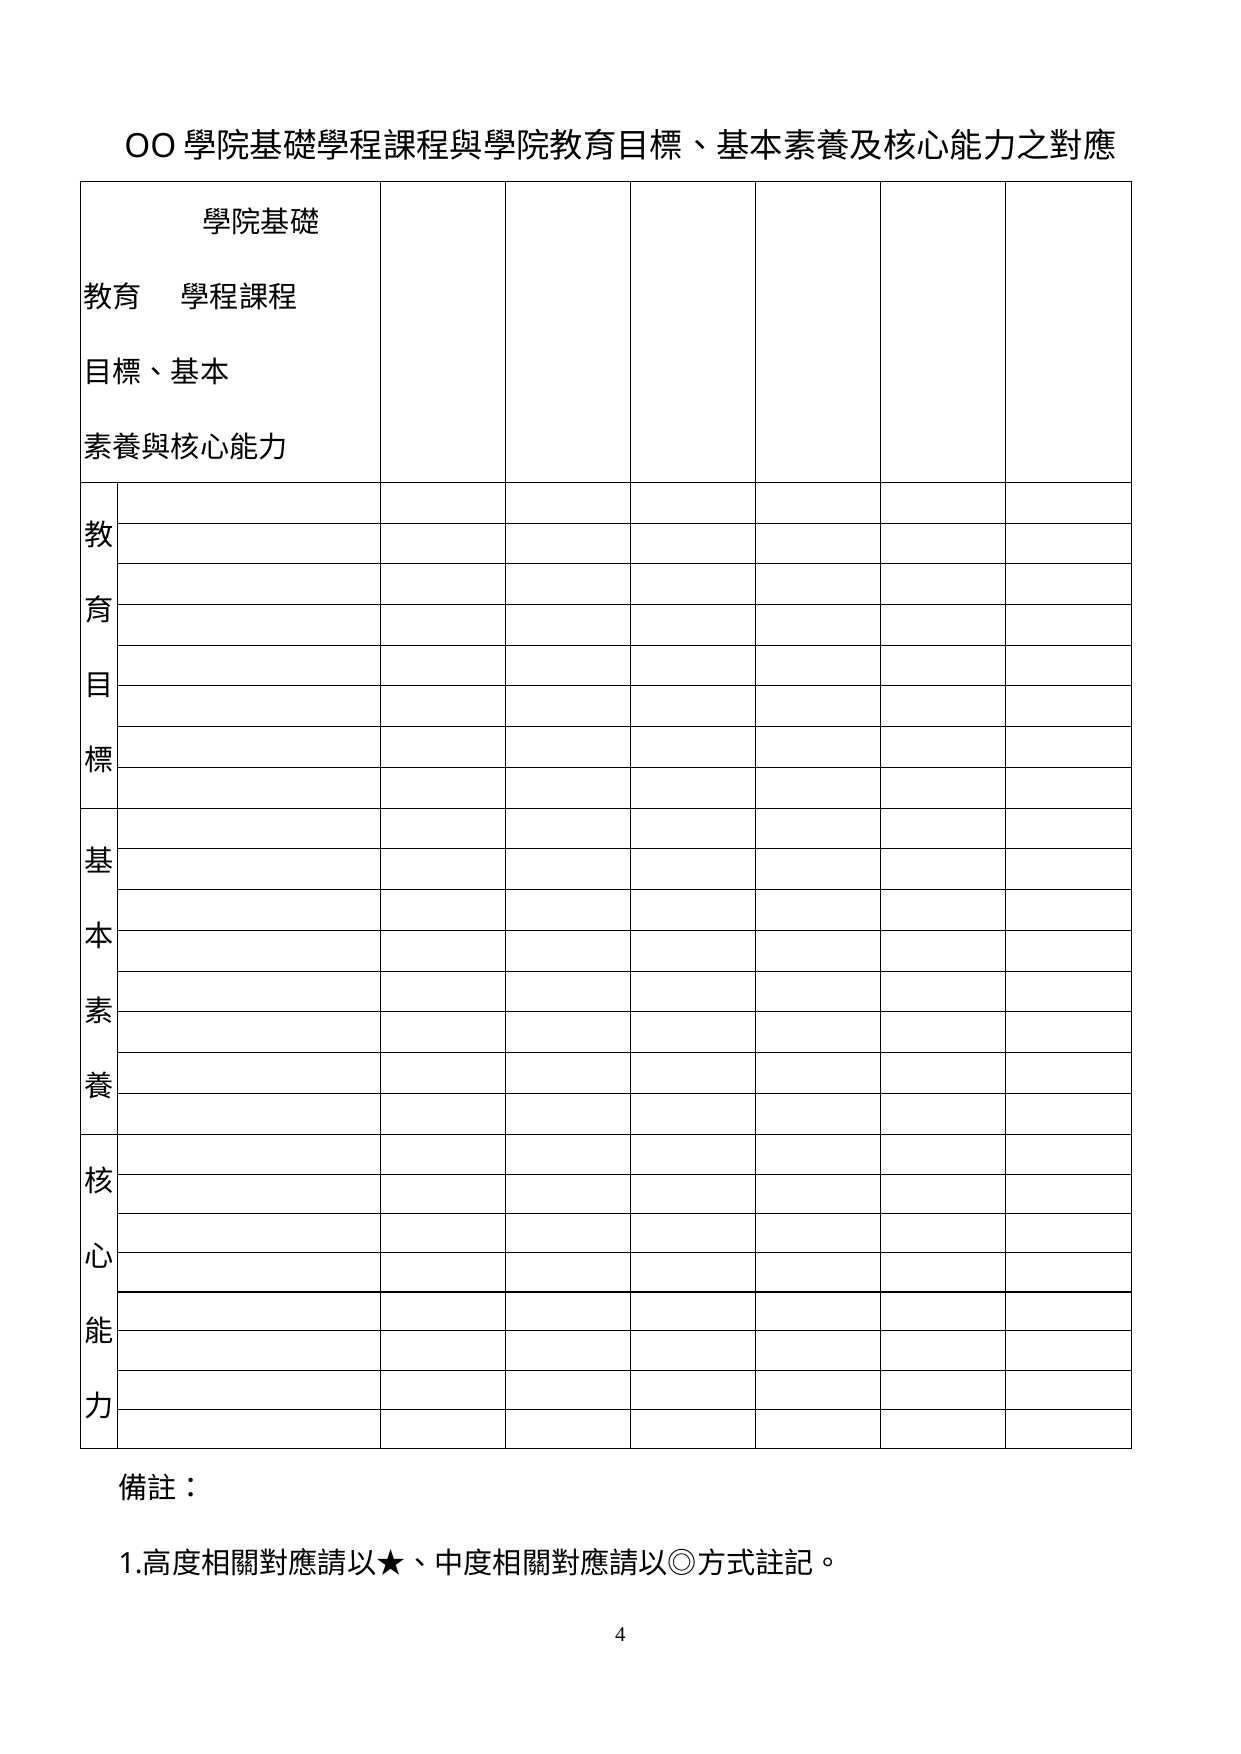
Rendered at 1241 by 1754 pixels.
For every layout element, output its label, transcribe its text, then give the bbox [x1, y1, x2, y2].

table_cell [631, 646, 755, 685]
table_cell [118, 483, 380, 522]
table_cell [506, 1293, 630, 1330]
table_cell [631, 972, 755, 1011]
table_cell [506, 972, 630, 1011]
table_cell 核 心 能 力 [81, 1135, 117, 1448]
table_cell [631, 564, 755, 604]
table_cell [756, 483, 880, 522]
table_cell [381, 1253, 505, 1291]
table_cell [506, 564, 630, 604]
table_cell [631, 849, 755, 889]
text 備註： [118, 1449, 1122, 1524]
table_cell [631, 1053, 755, 1093]
table_cell [118, 686, 380, 726]
table_cell [756, 686, 880, 726]
table_cell [381, 483, 505, 522]
table_cell [881, 1175, 1005, 1213]
table_cell [756, 1012, 880, 1052]
table_cell [1006, 605, 1131, 645]
table_cell [118, 1012, 380, 1052]
table_cell [631, 1253, 755, 1291]
text 1.高度相關對應請以★、中度相關對應請以◎方式註記。 [118, 1524, 1122, 1599]
table_cell [881, 1371, 1005, 1408]
table_cell [881, 1410, 1005, 1448]
table_cell [756, 1331, 880, 1369]
table_cell [881, 1253, 1005, 1291]
table_cell [756, 1175, 880, 1213]
table_cell [756, 972, 880, 1011]
table_cell [631, 890, 755, 930]
table_cell [631, 809, 755, 848]
table_cell [1006, 1253, 1131, 1291]
table_cell [381, 1293, 505, 1330]
table_cell [118, 605, 380, 645]
table_cell [118, 1094, 380, 1133]
table_cell [118, 1214, 380, 1252]
table_cell [631, 1293, 755, 1330]
table_cell [756, 849, 880, 889]
table_cell [381, 768, 505, 808]
table_cell [118, 768, 380, 808]
table_cell [506, 849, 630, 889]
table_cell [756, 1253, 880, 1291]
table_cell [631, 686, 755, 726]
table_cell [756, 1371, 880, 1408]
table_header [1006, 182, 1131, 482]
table_cell [381, 1012, 505, 1052]
table_header [506, 182, 630, 482]
table_cell [631, 1331, 755, 1369]
table_cell [756, 646, 880, 685]
table_cell [381, 972, 505, 1011]
table_cell [756, 1094, 880, 1133]
table_cell [381, 1135, 505, 1174]
table_cell [756, 564, 880, 604]
table_cell [118, 1331, 380, 1369]
table_cell [381, 809, 505, 848]
table_cell [881, 727, 1005, 767]
table_cell [881, 686, 1005, 726]
table_cell [1006, 931, 1131, 971]
table_cell [506, 1331, 630, 1369]
table_cell [506, 483, 630, 522]
table_cell [118, 1175, 380, 1213]
table_cell [1006, 809, 1131, 848]
table_cell [756, 1053, 880, 1093]
table_cell [1006, 1410, 1131, 1448]
table_cell [881, 972, 1005, 1011]
table_cell [506, 646, 630, 685]
table_cell [118, 849, 380, 889]
table_cell [631, 1371, 755, 1408]
table_cell [1006, 1175, 1131, 1213]
table_cell [506, 686, 630, 726]
table_cell [506, 1175, 630, 1213]
table_cell [1006, 1214, 1131, 1252]
table_cell [1006, 1135, 1131, 1174]
table_cell [1006, 849, 1131, 889]
table_cell [1006, 727, 1131, 767]
table_cell [631, 768, 755, 808]
table_cell [506, 1012, 630, 1052]
table_cell [1006, 1371, 1131, 1408]
table_cell [381, 1371, 505, 1408]
table_cell 教 育 目 標 [81, 483, 117, 808]
table_cell [506, 1053, 630, 1093]
table_cell [756, 1410, 880, 1448]
table_cell [881, 849, 1005, 889]
table_cell [506, 1094, 630, 1133]
table_cell [1006, 686, 1131, 726]
table_cell [118, 1293, 380, 1330]
table_cell [118, 890, 380, 930]
table_cell [118, 727, 380, 767]
table_cell [881, 1094, 1005, 1133]
table_cell [1006, 1293, 1131, 1330]
table_cell [118, 524, 380, 563]
table_cell [756, 1214, 880, 1252]
table_cell [1006, 890, 1131, 930]
table_cell [881, 605, 1005, 645]
table_cell [881, 646, 1005, 685]
table_cell [381, 931, 505, 971]
table_cell [881, 1053, 1005, 1093]
table_cell [756, 605, 880, 645]
table_cell [756, 727, 880, 767]
table_cell [118, 646, 380, 685]
table_cell [118, 1371, 380, 1408]
table_cell [631, 727, 755, 767]
table_cell [756, 524, 880, 563]
table_cell [118, 564, 380, 604]
table_cell [118, 931, 380, 971]
table_cell [1006, 1053, 1131, 1093]
table_cell [756, 1293, 880, 1330]
table_cell [756, 931, 880, 971]
table_cell [881, 1293, 1005, 1330]
table_cell [881, 483, 1005, 522]
table_cell [381, 890, 505, 930]
table_cell [1006, 646, 1131, 685]
table_cell [756, 809, 880, 848]
table_cell [118, 1410, 380, 1448]
table_cell [881, 1331, 1005, 1369]
table_cell [1006, 1012, 1131, 1052]
table_cell [1006, 483, 1131, 522]
table_cell [381, 727, 505, 767]
table_cell [381, 686, 505, 726]
table_cell [756, 1135, 880, 1174]
table_cell [631, 605, 755, 645]
table_cell [881, 931, 1005, 971]
table_cell [881, 1012, 1005, 1052]
table_cell [381, 1175, 505, 1213]
table_cell [506, 1410, 630, 1448]
table_cell 基 本 素 養 [81, 809, 117, 1133]
table_cell [118, 1253, 380, 1291]
table_cell [881, 890, 1005, 930]
table_cell [381, 564, 505, 604]
table_cell [881, 768, 1005, 808]
table_cell [506, 931, 630, 971]
table_cell [881, 1135, 1005, 1174]
table_cell [631, 1135, 755, 1174]
table_cell [506, 524, 630, 563]
table_cell [506, 1253, 630, 1291]
table_cell [1006, 564, 1131, 604]
table_cell [881, 524, 1005, 563]
table_cell [631, 1214, 755, 1252]
table_cell [506, 1214, 630, 1252]
table_header 學院基礎 教育 學程課程 目標、基本 素養與核心能力 [81, 182, 380, 482]
table_cell [381, 1410, 505, 1448]
table_cell [1006, 972, 1131, 1011]
table_cell [506, 809, 630, 848]
table_header [881, 182, 1005, 482]
table_cell [631, 931, 755, 971]
table_cell [631, 1094, 755, 1133]
table_cell [631, 1012, 755, 1052]
table_cell [881, 564, 1005, 604]
table_cell [1006, 524, 1131, 563]
table_cell [506, 768, 630, 808]
table_cell [381, 524, 505, 563]
table_cell [756, 768, 880, 808]
text OO學院基礎學程課程與學院教育目標、基本素養及核心能力之對應 [118, 106, 1122, 181]
table_cell [1006, 1331, 1131, 1369]
table_cell [381, 1214, 505, 1252]
table_cell [381, 1094, 505, 1133]
table_cell [506, 605, 630, 645]
table_cell [118, 809, 380, 848]
table_cell [381, 849, 505, 889]
table_cell [631, 1175, 755, 1213]
table_cell [118, 1135, 380, 1174]
table_cell [118, 972, 380, 1011]
table_cell [381, 1053, 505, 1093]
table_cell [631, 1410, 755, 1448]
table_cell [381, 605, 505, 645]
table_cell [506, 1371, 630, 1408]
table_cell [1006, 1094, 1131, 1133]
table_cell [118, 1053, 380, 1093]
table_header [631, 182, 755, 482]
table_header [756, 182, 880, 482]
table_header [381, 182, 505, 482]
table_cell [881, 1214, 1005, 1252]
table_cell [506, 727, 630, 767]
table_cell [381, 646, 505, 685]
table_cell [756, 890, 880, 930]
table_cell [1006, 768, 1131, 808]
table_cell [881, 809, 1005, 848]
table_cell [506, 890, 630, 930]
table_cell [631, 483, 755, 522]
table_cell [631, 524, 755, 563]
table_cell [381, 1331, 505, 1369]
table_cell [506, 1135, 630, 1174]
